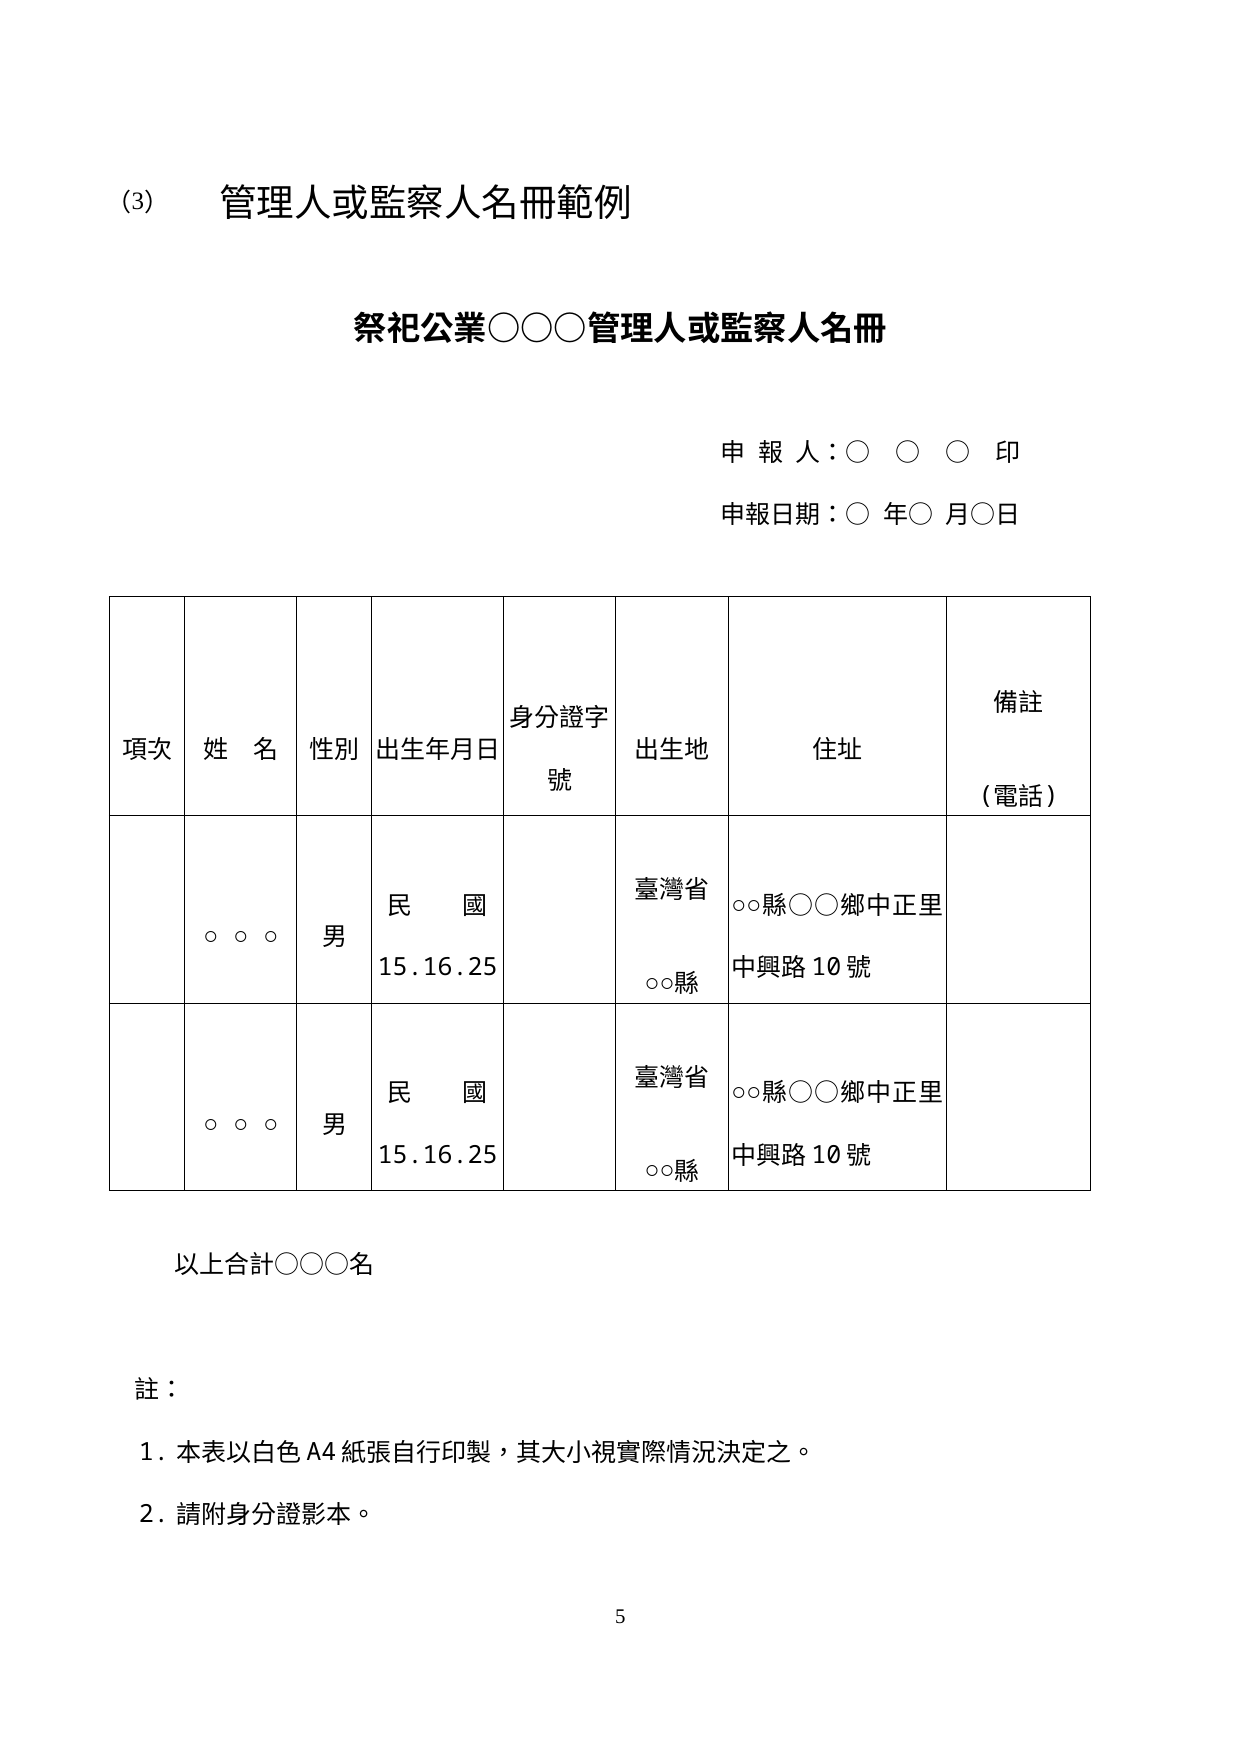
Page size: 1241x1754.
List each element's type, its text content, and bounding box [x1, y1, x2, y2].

table_cell [504, 816, 615, 1002]
text 祭祀公業○○○管理人或監察人名冊 [106, 284, 1134, 346]
table_cell [110, 816, 184, 1002]
table_cell 民 國15.16.25 [372, 816, 503, 1002]
table_cell ○○縣○○鄉中正里中興路10號 [729, 816, 946, 1002]
table_cell 男 [297, 1004, 371, 1190]
table_header 身分證字號 [504, 597, 615, 815]
table_cell [110, 1004, 184, 1190]
list 本表以白色A4紙張自行印製，其大小視實際情況決定之。 [139, 1409, 1134, 1471]
text 申 報 人：○ ○ ○ 印 [570, 409, 1134, 471]
table_cell ○ ○ ○ [185, 1004, 296, 1190]
table_header 性別 [297, 597, 371, 815]
table_header 姓 名 [185, 597, 296, 815]
table_cell 男 [297, 816, 371, 1002]
table_cell ○ ○ ○ [185, 816, 296, 1002]
text 申報日期：○ 年○ 月○日 [570, 471, 1134, 534]
list 管理人或監察人名冊範例 [106, 159, 1134, 221]
list 請附身分證影本。 [139, 1471, 1134, 1534]
table_header 項次 [110, 597, 184, 815]
table_header 出生地 [616, 597, 728, 815]
table_cell [504, 1004, 615, 1190]
text 以上合計○○○名 [106, 1221, 1134, 1284]
table_header 住址 [729, 597, 946, 815]
table_header 出生年月日 [372, 597, 503, 815]
table_cell 臺灣省 ○○縣 [616, 1004, 728, 1190]
table_header 備註 (電話) [947, 597, 1090, 815]
table_cell ○○縣○○鄉中正里中興路10號 [729, 1004, 946, 1190]
table_cell [947, 816, 1090, 1002]
table_cell [947, 1004, 1090, 1190]
table_cell 臺灣省 ○○縣 [616, 816, 728, 1002]
text 註： [106, 1346, 1134, 1409]
table_cell 民 國15.16.25 [372, 1004, 503, 1190]
